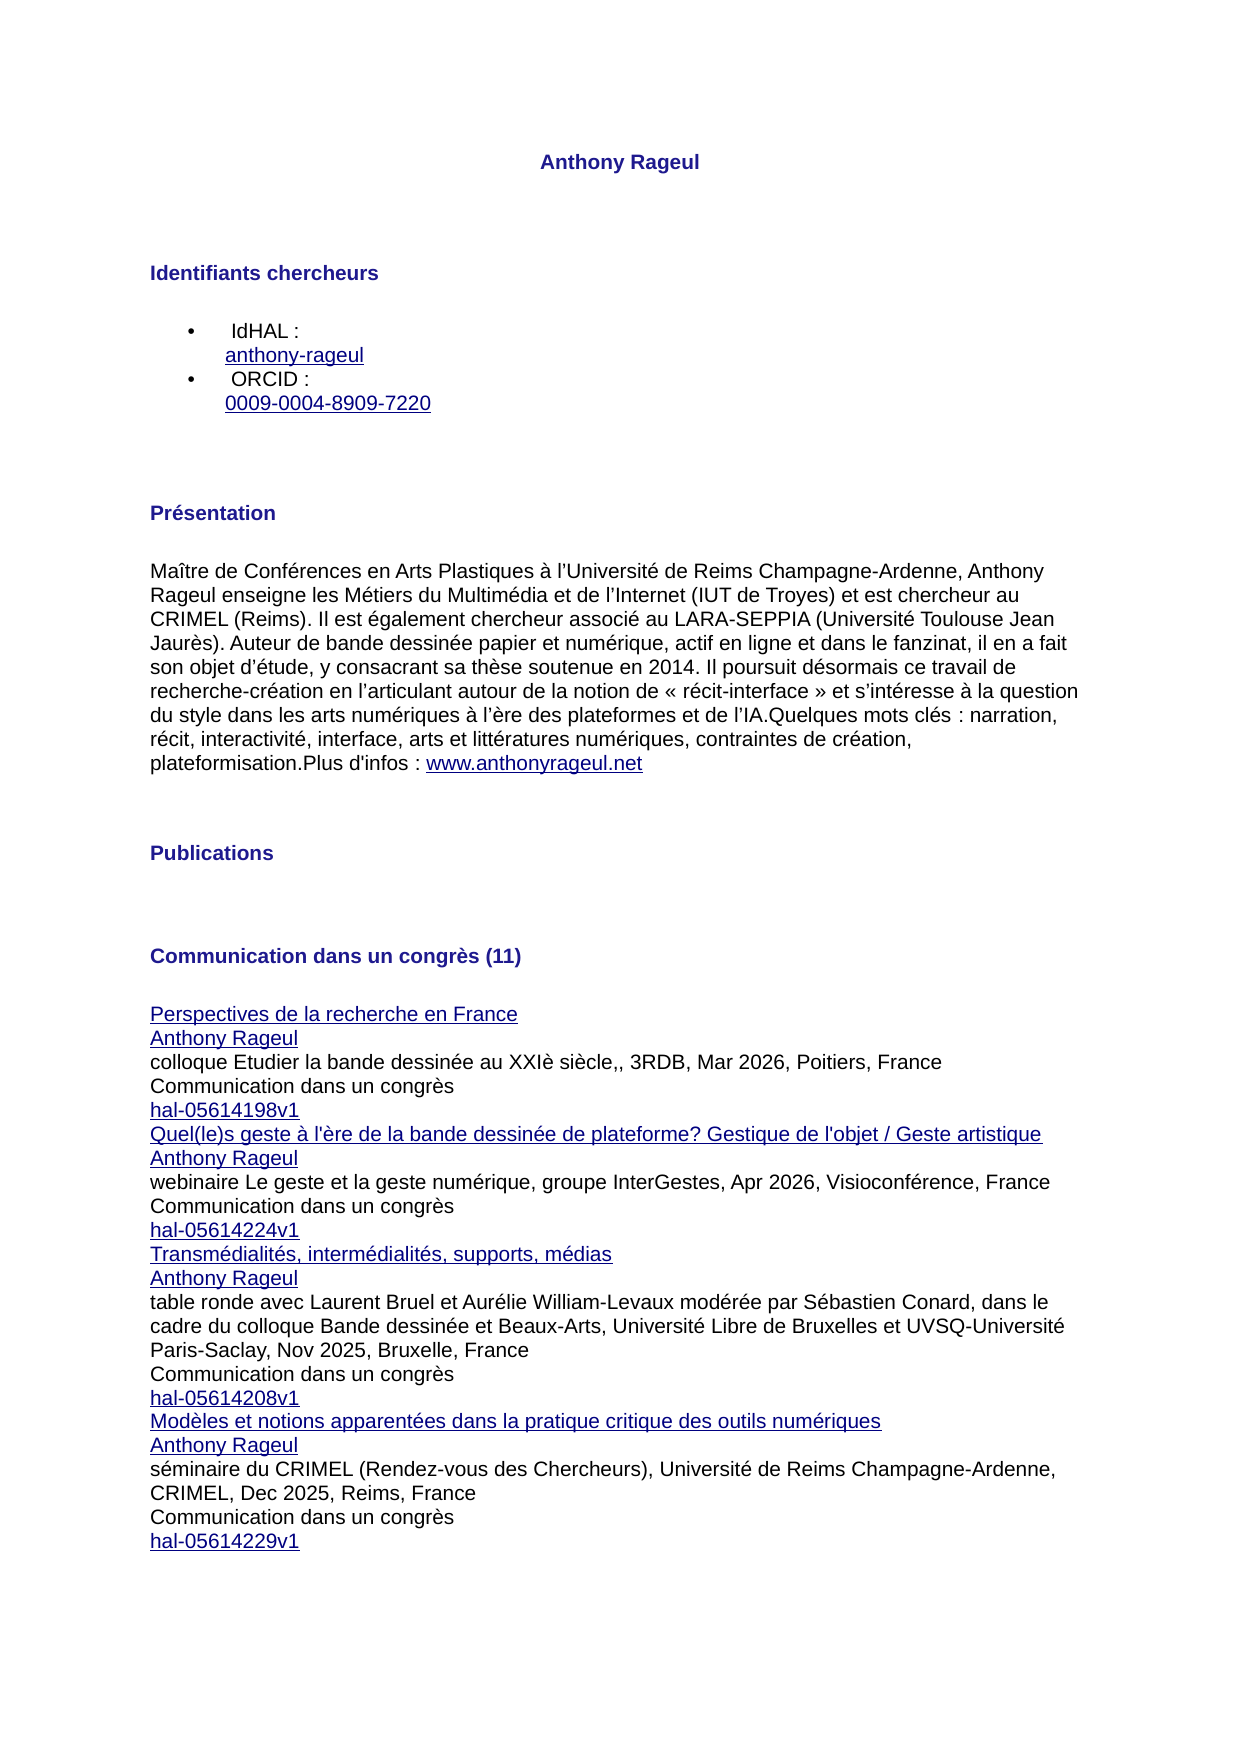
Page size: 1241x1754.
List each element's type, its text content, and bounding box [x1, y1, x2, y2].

subtitle Communication dans un congrès (11) [150, 944, 1090, 968]
table_header Perspectives de la recherche en France Anthony Rageul colloque Etudier la bande dessinée au XXIè siècle,, 3RDB, Mar 2026, Poitiers, France Communication dans un congrès hal-05614198v1 [150, 1002, 1090, 1122]
subtitle Anthony Rageul [150, 150, 1090, 174]
table_cell Quel(le)s geste à l'ère de la bande dessinée de plateforme? Gestique de l'objet / Geste artistique Anthony Rageul webinaire Le geste et la geste numérique, groupe InterGestes, Apr 2026, Visioconférence, France Communication dans un congrès hal-05614224v1 [150, 1122, 1090, 1242]
subtitle Présentation [150, 501, 1090, 525]
table_cell Transmédialités, intermédialités, supports, médias Anthony Rageul table ronde avec Laurent Bruel et Aurélie William-Levaux modérée par Sébastien Conard, dans le cadre du colloque Bande dessinée et Beaux-Arts, Université Libre de Bruxelles et UVSQ-Université Paris-Saclay, Nov 2025, Bruxelle, France Communication dans un congrès hal-05614208v1 [150, 1242, 1090, 1409]
table_cell Modèles et notions apparentées dans la pratique critique des outils numériques Anthony Rageul séminaire du CRIMEL (Rendez-vous des Chercheurs), Université de Reims Champagne-Ardenne, CRIMEL, Dec 2025, Reims, France Communication dans un congrès hal-05614229v1 [150, 1409, 1090, 1553]
list IdHAL : [187, 319, 1090, 343]
subtitle Publications [150, 841, 1090, 864]
text Maître de Conférences en Arts Plastiques à l’Université de Reims Champagne-Ardenne, Anthony Rageul enseigne les Métiers du Multimédia et de l’Internet (IUT de Troyes) et est chercheur au CRIMEL (Reims). Il est également chercheur associé au LARA-SEPPIA (Université Toulouse Jean Jaurès). Auteur de bande dessinée papier et numérique, actif en ligne et dans le fanzinat, il en a fait son objet d’étude, y consacrant sa thèse soutenue en 2014. Il poursuit désormais ce travail de recherche-création en l’articulant autour de la notion de « récit-interface » et s’intéresse à la question du style dans les arts numériques à l’ère des plateformes et de l’IA.Quelques mots clés : narration, récit, interactivité, interface, arts et littératures numériques, contraintes de création, plateformisation.Plus d'infos : www.anthonyrageul.net [150, 559, 1090, 775]
subtitle Identifiants chercheurs [150, 260, 1090, 284]
list ORCID : [187, 367, 1090, 391]
list anthony-rageul [187, 343, 1090, 367]
list 0009-0004-8909-7220 [187, 391, 1090, 414]
